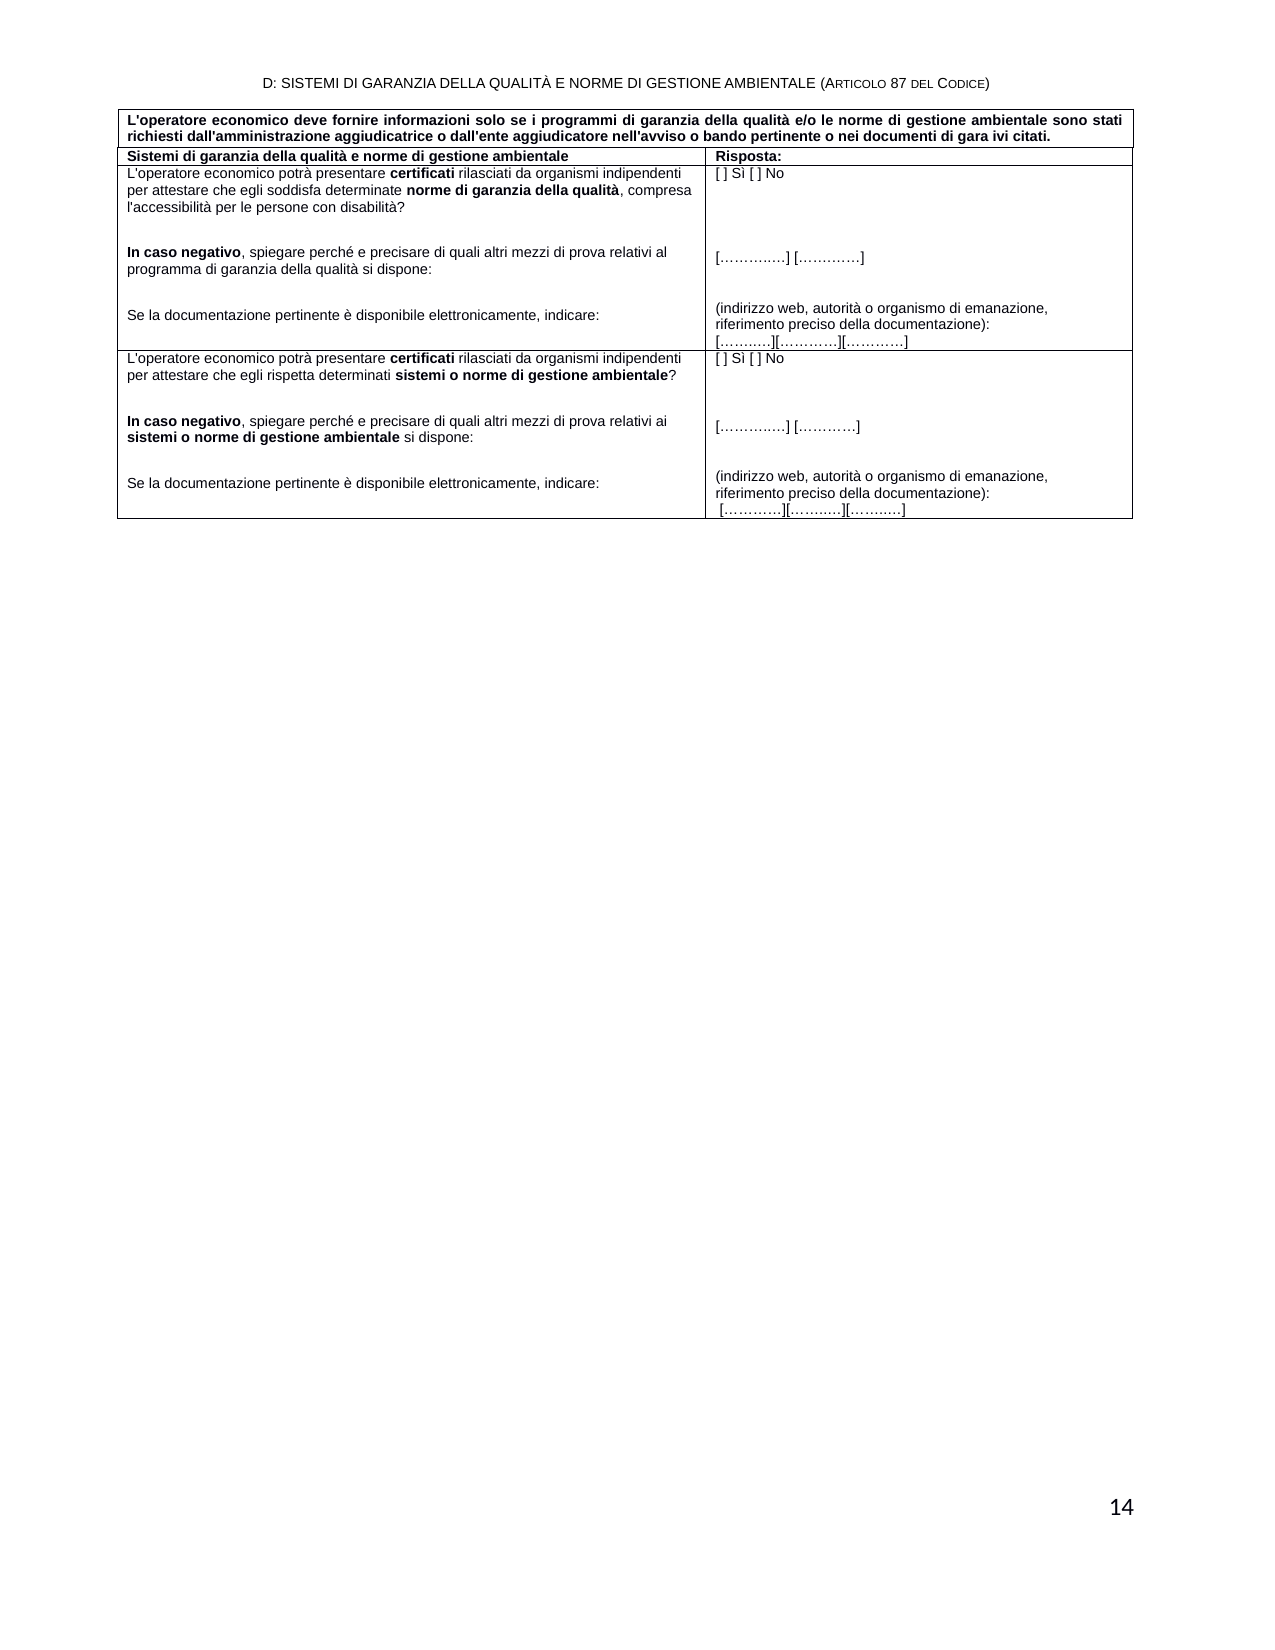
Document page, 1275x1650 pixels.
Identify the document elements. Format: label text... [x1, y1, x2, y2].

table_cell [ ] Sì [ ] No [………..…] […………] (indirizzo web, autorità o organismo di emanazione, riferimento preciso della documentazione): […………][……..…][……..…] [706, 351, 1132, 518]
text L'operatore economico deve fornire informazioni solo se i programmi di garanzia della qualità e/o le norme di gestione ambientale sono stati richiesti dall'amministrazione aggiudicatrice o dall'ente aggiudicatore nell'avviso o bando pertinente o nei documenti di gara ivi citati. [119, 110, 1133, 147]
table_header Risposta: [706, 148, 1132, 164]
table_cell L'operatore economico potrà presentare certificati rilasciati da organismi indipendenti per attestare che egli rispetta determinati sistemi o norme di gestione ambientale? In caso negativo, spiegare perché e precisare di quali altri mezzi di prova relativi ai sistemi o norme di gestione ambientale si dispone: Se la documentazione pertinente è disponibile elettronicamente, indicare: [118, 351, 705, 518]
table_cell [ ] Sì [ ] No [………..…] […….……] (indirizzo web, autorità o organismo di emanazione, riferimento preciso della documentazione): [……..…][…………][…………] [706, 166, 1132, 349]
table_cell L'operatore economico potrà presentare certificati rilasciati da organismi indipendenti per attestare che egli soddisfa determinate norme di garanzia della qualità, compresa l'accessibilità per le persone con disabilità? In caso negativo, spiegare perché e precisare di quali altri mezzi di prova relativi al programma di garanzia della qualità si dispone: Se la documentazione pertinente è disponibile elettronicamente, indicare: [118, 166, 705, 349]
table_header Sistemi di garanzia della qualità e norme di gestione ambientale [118, 148, 705, 164]
title D: SISTEMI di garanzia della qualità e norme di gestione ambientale (Articolo 87 del Codice) [118, 75, 1134, 92]
